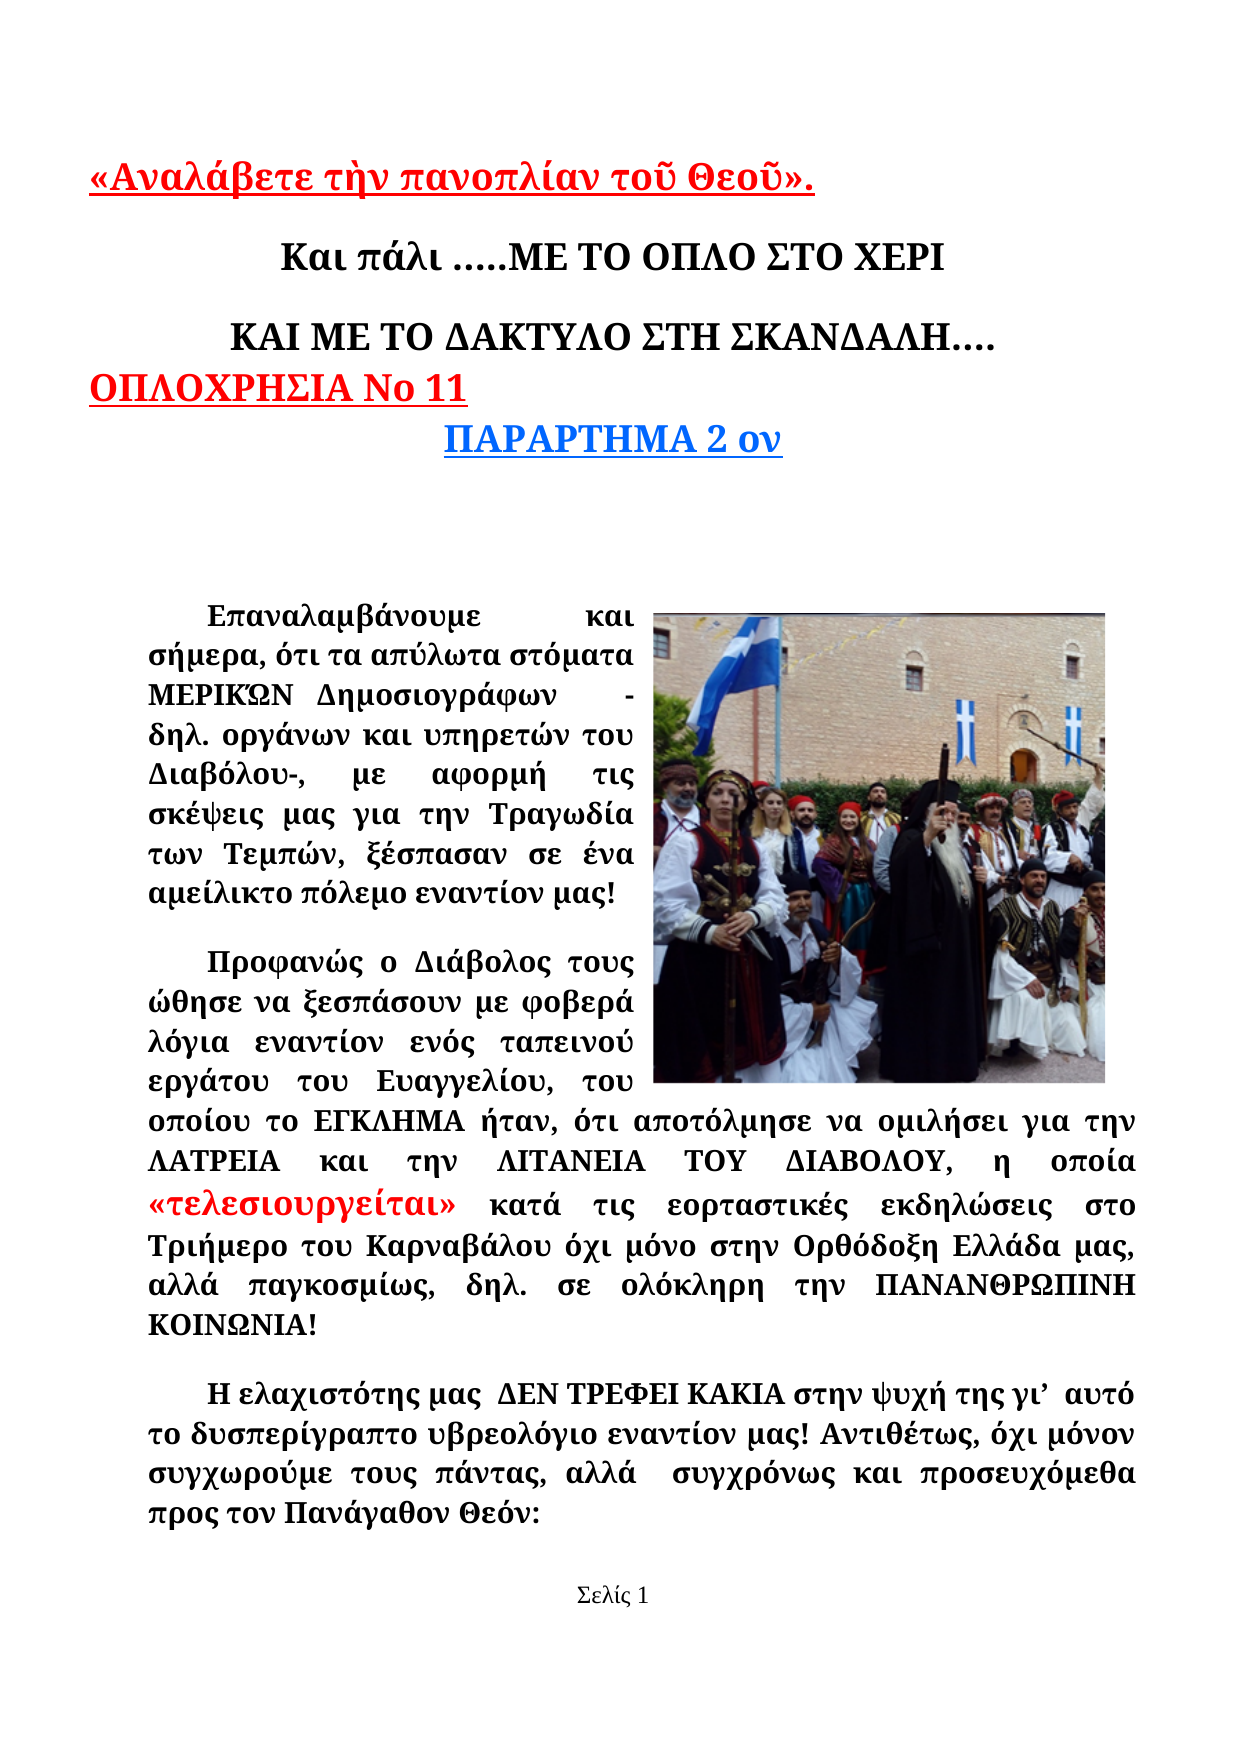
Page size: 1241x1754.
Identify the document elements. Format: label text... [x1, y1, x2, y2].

text «Αναλάβετε τὴν πανοπλίαν τοῦ Θεοῦ». [89, 150, 1137, 201]
text Προφανώς ο Διάβολος τους ώθησε να ξεσπάσουν με φοβερά λόγια εναντίον ενός ταπεινού εργάτου του Ευαγγελίου, του οποίου το ΕΓΚΛΗΜΑ ήταν, ότι αποτόλμησε να ομιλήσει για την ΛΑΤΡΕΙΑ και την ΛΙΤΑΝΕΙΑ ΤΟΥ ΔΙΑΒΟΛΟΥ, η οποία «τελεσιουργείται» κατά τις εορταστικές εκδηλώσεις στο Τριήμερο του Καρναβάλου όχι μόνο στην Ορθόδοξη Ελλάδα μας, αλλά παγκοσμίως, δηλ. σε ολόκληρη την ΠΑΝΑΝΘΡΩΠΙΝΗ ΚΟΙΝΩΝΙΑ! [148, 941, 1137, 1344]
text KAI ME TO ΔΑΚΤΥΛΟ ΣΤΗ ΣΚΑΝΔΑΛΗ…. [89, 310, 1137, 361]
text ΠΑΡΑΡΤΗΜΑ 2 ον [89, 412, 1137, 463]
picture [653, 613, 1106, 1086]
text Η ελαχιστότης μας ΔΕΝ ΤΡΕΦΕΙ ΚΑΚΙΑ στην ψυχή της γι’ αυτό το δυσπερίγραπτο υβρεολόγιο εναντίον μας! Αντιθέτως, όχι μόνον συγχωρούμε τους πάντας, αλλά συγχρόνως και προσευχόμεθα προς τον Πανάγαθον Θεόν: [148, 1373, 1137, 1532]
text Και πάλι …..ΜΕ ΤΟ ΟΠΛΟ ΣΤΟ ΧΕΡΙ [89, 230, 1137, 281]
text ΟΠΛΟΧΡΗΣΙΑ Νο 11 [89, 361, 1137, 412]
text Επαναλαμβάνουμε και σήμερα, ότι τα απύλωτα στόματα ΜΕΡΙΚΏΝ Δημοσιογράφων -δηλ. οργάνων και υπηρετών του Διαβόλου-, με αφορμή τις σκέψεις μας για την Τραγωδία των Τεμπών, ξέσπασαν σε ένα αμείλικτο πόλεμο εναντίον μας! [148, 595, 1137, 912]
